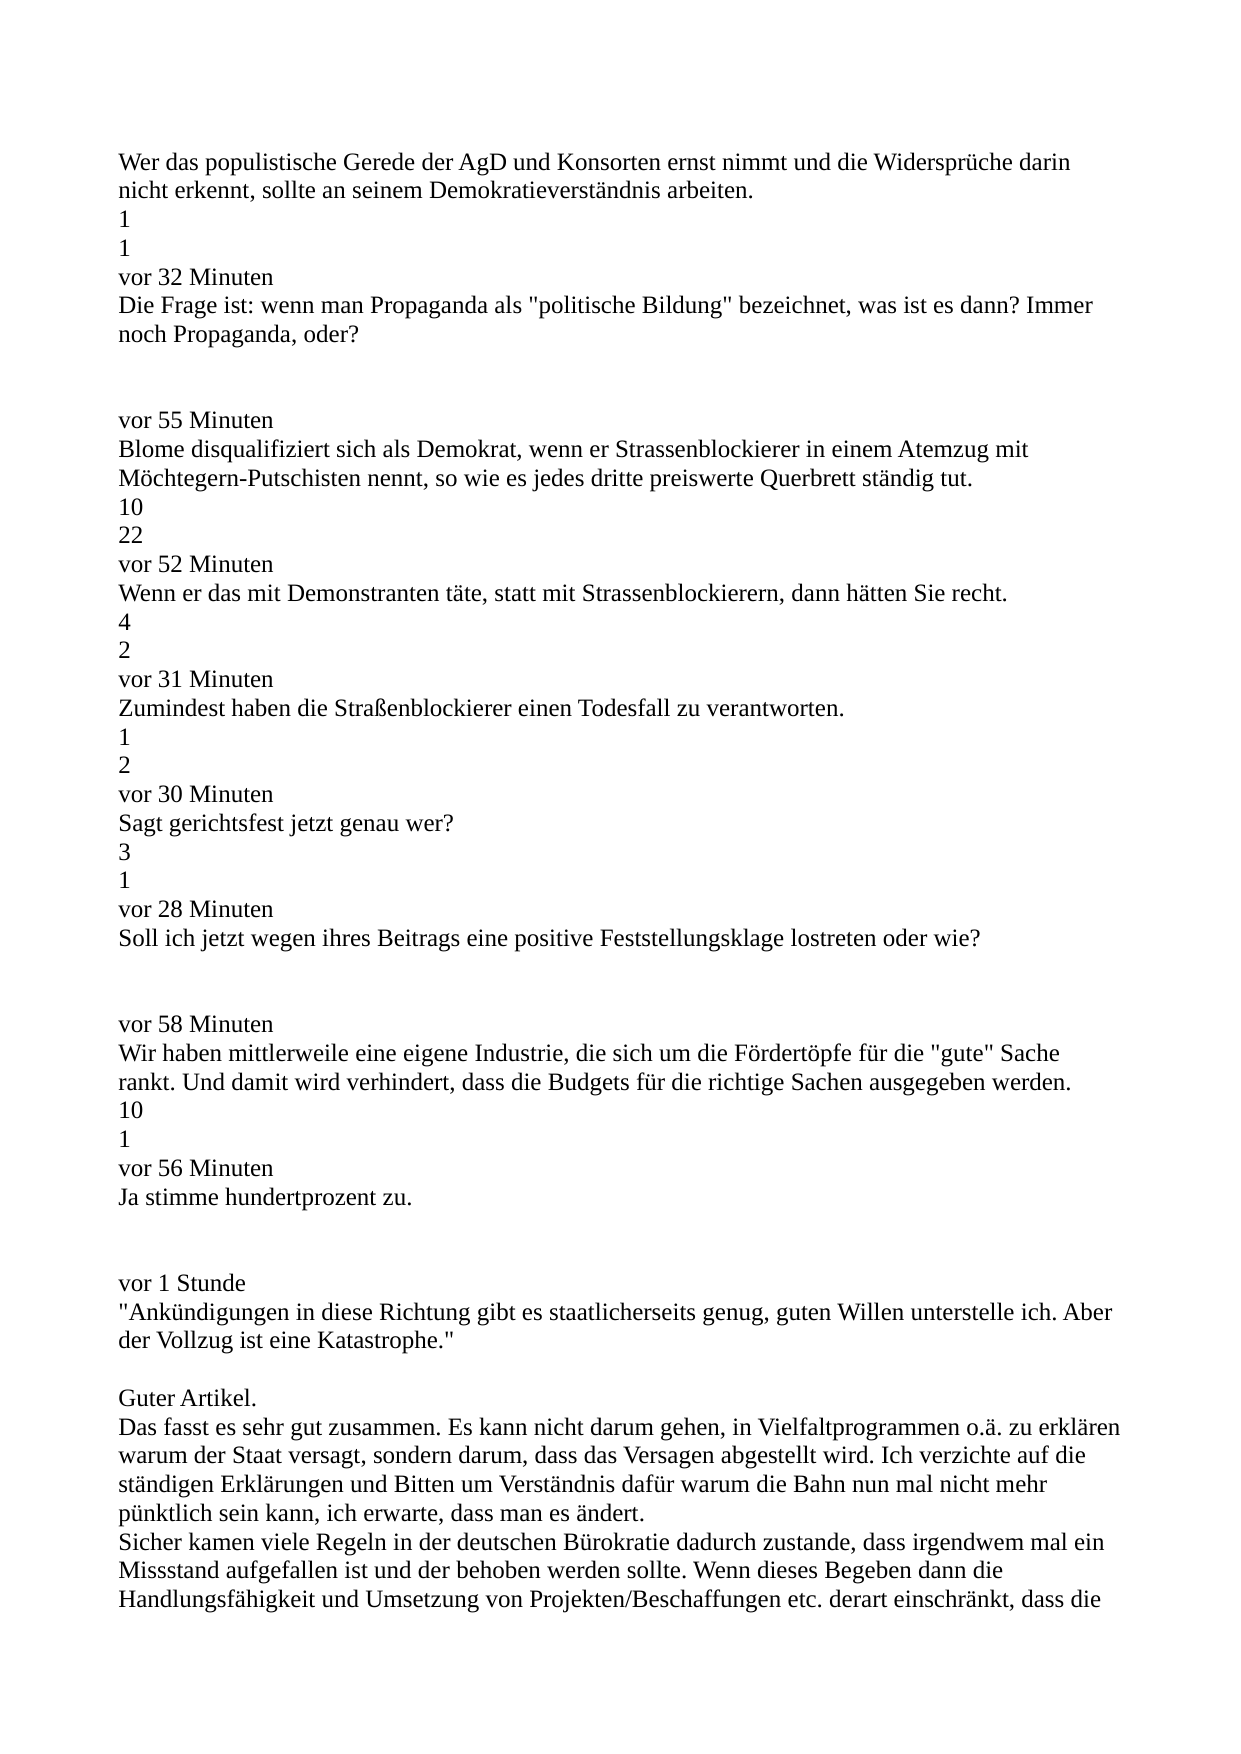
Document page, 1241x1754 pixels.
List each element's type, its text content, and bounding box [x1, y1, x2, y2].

text Blome disqualifiziert sich als Demokrat, wenn er Strassenblockierer in einem Atemzug mit Möchtegern-Putschisten nennt, so wie es jedes dritte preiswerte Querbrett ständig tut. [118, 434, 1122, 492]
text 2 [118, 751, 1122, 779]
text Soll ich jetzt wegen ihres Beitrags eine positive Feststellungsklage lostreten oder wie? [118, 923, 1122, 952]
text "Ankündigungen in diese Richtung gibt es staatlicherseits genug, guten Willen unterstelle ich. Aber der Vollzug ist eine Katastrophe." [118, 1297, 1122, 1354]
text 1 [118, 233, 1122, 262]
text vor 58 Minuten [118, 1009, 1122, 1038]
text Zumindest haben die Straßenblockierer einen Todesfall zu verantworten. [118, 693, 1122, 722]
text 10 [118, 492, 1122, 521]
text vor 52 Minuten [118, 549, 1122, 578]
text vor 31 Minuten [118, 664, 1122, 693]
text 22 [118, 521, 1122, 549]
text 1 [118, 204, 1122, 233]
text 4 [118, 607, 1122, 636]
text Wer das populistische Gerede der AgD und Konsorten ernst nimmt und die Widersprüche darin nicht erkennt, sollte an seinem Demokratieverständnis arbeiten. [118, 147, 1122, 204]
text Das fasst es sehr gut zusammen. Es kann nicht darum gehen, in Vielfaltprogrammen o.ä. zu erklären warum der Staat versagt, sondern darum, dass das Versagen abgestellt wird. Ich verzichte auf die ständigen Erklärungen und Bitten um Verständnis dafür warum die Bahn nun mal nicht mehr pünktlich sein kann, ich erwarte, dass man es ändert. [118, 1412, 1122, 1527]
text vor 56 Minuten [118, 1153, 1122, 1182]
text vor 1 Stunde [118, 1268, 1122, 1297]
text Wenn er das mit Demonstranten täte, statt mit Strassenblockierern, dann hätten Sie recht. [118, 578, 1122, 607]
text Ja stimme hundertprozent zu. [118, 1182, 1122, 1211]
text vor 30 Minuten [118, 779, 1122, 808]
text 10 [118, 1096, 1122, 1124]
text Die Frage ist: wenn man Propaganda als "politische Bildung" bezeichnet, was ist es dann? Immer noch Propaganda, oder? [118, 291, 1122, 348]
text 2 [118, 636, 1122, 664]
text vor 32 Minuten [118, 262, 1122, 291]
text vor 55 Minuten [118, 406, 1122, 434]
text Guter Artikel. [118, 1383, 1122, 1412]
text Wir haben mittlerweile eine eigene Industrie, die sich um die Fördertöpfe für die "gute" Sache rankt. Und damit wird verhindert, dass die Budgets für die richtige Sachen ausgegeben werden. [118, 1038, 1122, 1096]
text 1 [118, 722, 1122, 751]
text 1 [118, 866, 1122, 894]
text Sagt gerichtsfest jetzt genau wer? [118, 808, 1122, 837]
text 3 [118, 837, 1122, 866]
text Sicher kamen viele Regeln in der deutschen Bürokratie dadurch zustande, dass irgendwem mal ein Missstand aufgefallen ist und der behoben werden sollte. Wenn dieses Begeben dann die Handlungsfähigkeit und Umsetzung von Projekten/Beschaffungen etc. derart einschränkt, dass die [118, 1527, 1122, 1613]
text 1 [118, 1124, 1122, 1153]
text vor 28 Minuten [118, 894, 1122, 923]
